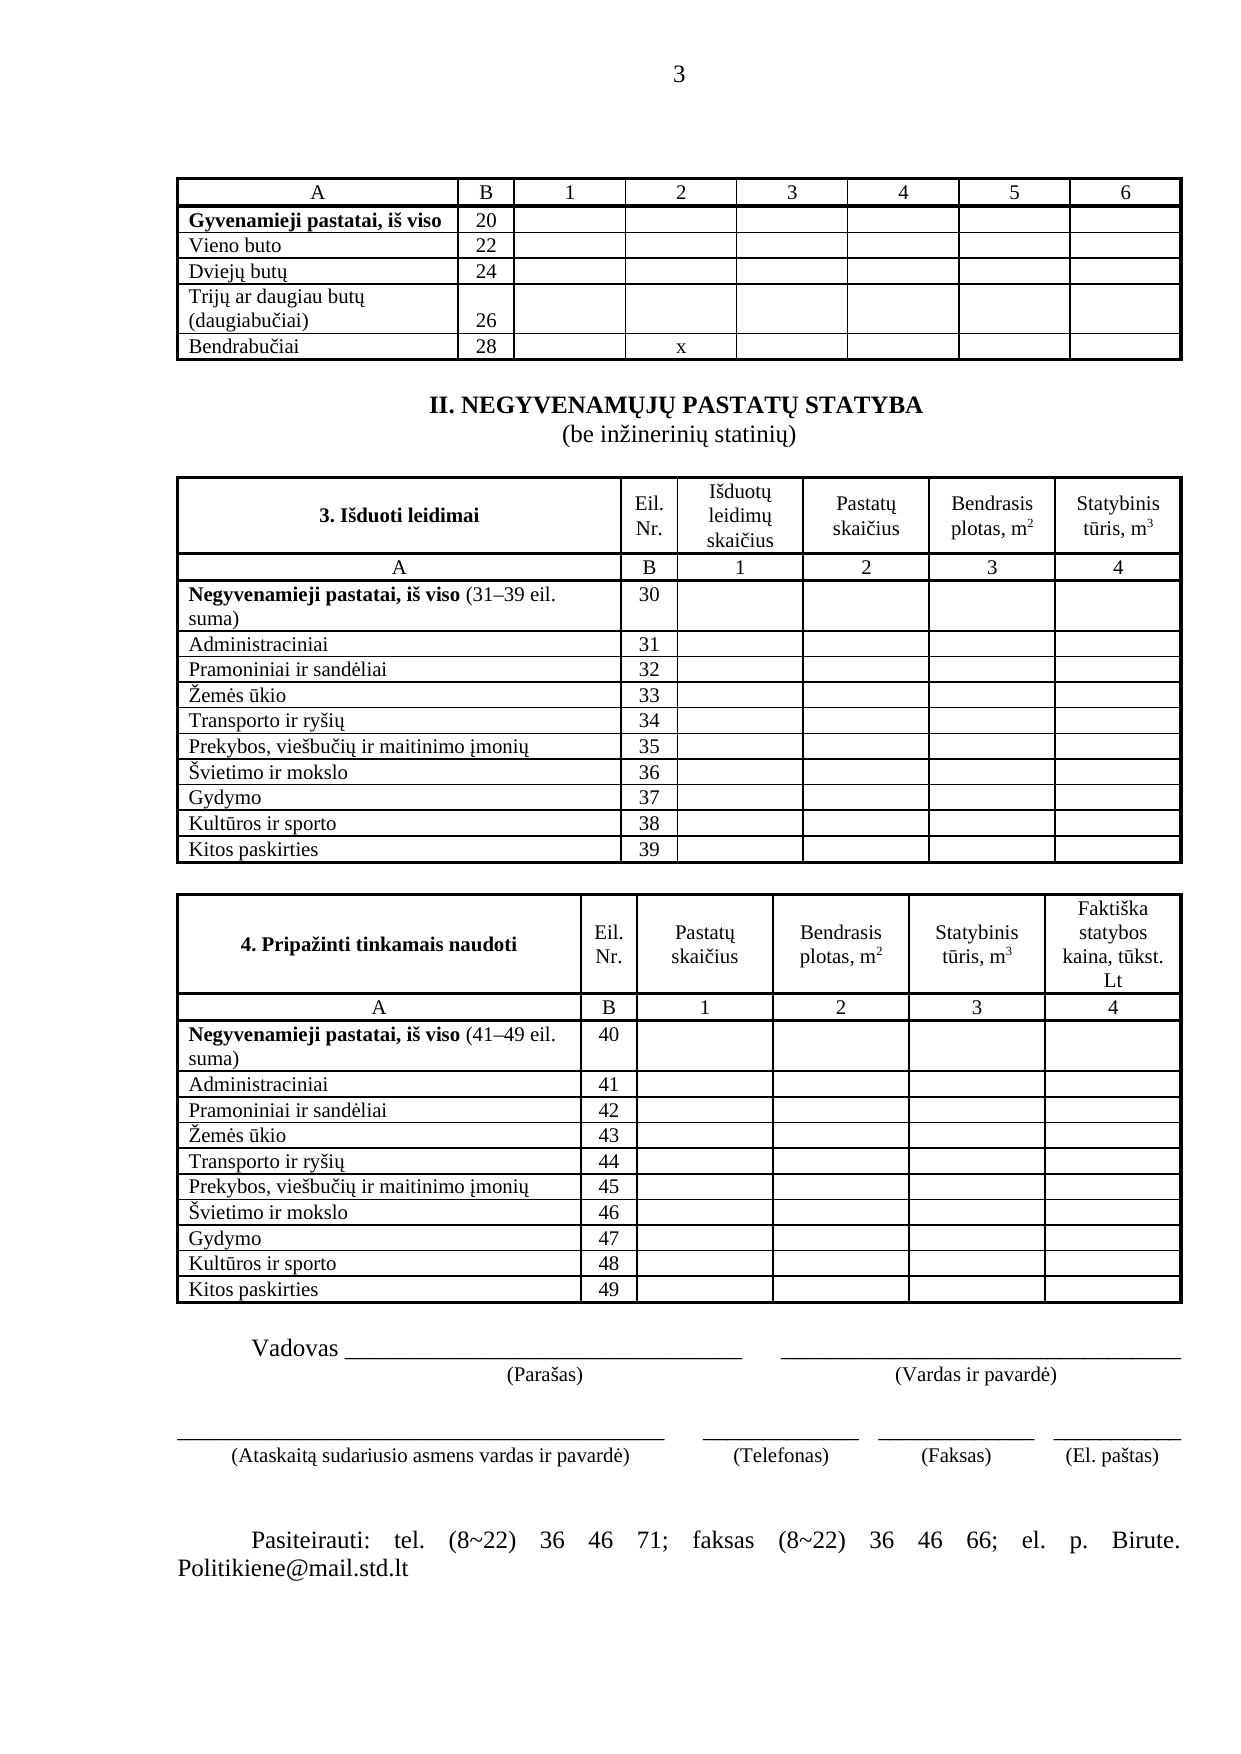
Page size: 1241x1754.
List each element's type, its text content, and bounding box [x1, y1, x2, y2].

table_cell 31 [622, 632, 677, 656]
table_cell [848, 233, 958, 257]
table_cell 38 [622, 811, 677, 835]
table_cell 44 [582, 1149, 636, 1173]
table_cell Gydymo [179, 785, 620, 809]
table_cell 22 [459, 233, 513, 257]
table_cell Negyvenamieji pastatai, iš viso (31–39 eil. suma) [179, 582, 620, 630]
table_cell [626, 233, 736, 257]
table_cell [678, 582, 802, 630]
table_cell [1056, 708, 1179, 732]
table_cell [1056, 632, 1179, 656]
table_cell [774, 1251, 908, 1275]
table_cell [1046, 1277, 1179, 1301]
table_cell [774, 1072, 908, 1096]
table_header Pastatų skaičius [804, 479, 928, 552]
table_cell [1046, 1022, 1179, 1070]
table_cell [1046, 1251, 1179, 1275]
table_cell [804, 785, 928, 809]
table_cell [774, 1022, 908, 1070]
table_cell [678, 734, 802, 758]
table_header Eil. Nr. [622, 479, 677, 552]
table_cell 5 [960, 180, 1069, 204]
table_cell 45 [582, 1175, 636, 1198]
table_cell [774, 1175, 908, 1198]
table_cell [930, 734, 1054, 758]
table_cell [1046, 1072, 1179, 1096]
table_cell Žemės ūkio [179, 1123, 580, 1147]
table_cell [515, 285, 625, 332]
table_cell A [179, 555, 620, 579]
table_cell [930, 837, 1054, 861]
table_header Išduotų leidimų skaičius [678, 479, 802, 552]
table_cell [638, 1022, 772, 1070]
table_cell [930, 760, 1054, 784]
table_cell x [626, 334, 736, 358]
text (be inžinerinių statinių) [177, 419, 1181, 447]
table_cell Kultūros ir sporto [179, 1251, 580, 1275]
table_cell [960, 334, 1069, 358]
table_cell Švietimo ir mokslo [179, 1200, 580, 1224]
table_cell Gydymo [179, 1226, 580, 1250]
text Vadovas [177, 1333, 1181, 1362]
table_cell 4 [1046, 995, 1179, 1019]
table_cell [626, 285, 736, 332]
table_cell [930, 582, 1054, 630]
table_cell 6 [1071, 180, 1179, 204]
table_cell 26 [459, 285, 513, 332]
table_cell Dviejų butų [179, 259, 457, 283]
table_cell Negyvenamieji pastatai, iš viso (41–49 eil. suma) [179, 1022, 580, 1070]
table_cell [1046, 1123, 1179, 1147]
table_cell Pramoniniai ir sandėliai [179, 657, 620, 681]
table_cell [930, 785, 1054, 809]
table_cell 47 [582, 1226, 636, 1250]
table_cell 46 [582, 1200, 636, 1224]
table_cell 33 [622, 683, 677, 707]
table_cell A [179, 995, 580, 1019]
table_cell [638, 1175, 772, 1198]
table_cell [804, 632, 928, 656]
table_cell [910, 1149, 1044, 1173]
table_cell [930, 811, 1054, 835]
table_cell [774, 1149, 908, 1173]
table_cell [910, 1200, 1044, 1224]
table_cell [910, 1175, 1044, 1198]
table_cell 48 [582, 1251, 636, 1275]
table_header 4. Pripažinti tinkamais naudoti [179, 896, 580, 992]
table_cell [960, 285, 1069, 332]
table_cell 43 [582, 1123, 636, 1147]
table_cell [678, 837, 802, 861]
table_cell B [582, 995, 636, 1019]
table_cell 35 [622, 734, 677, 758]
table_cell Transporto ir ryšių [179, 1149, 580, 1173]
table_cell [626, 208, 736, 232]
table_cell [910, 1277, 1044, 1301]
table_cell [737, 259, 847, 283]
table_cell [638, 1277, 772, 1301]
table_cell Gyvenamieji pastatai, iš viso [179, 208, 457, 232]
table_cell [930, 632, 1054, 656]
text (Ataskaitą sudariusio asmens vardas ir pavardė) (Telefonas) (Faksas) (El. paštas) [177, 1443, 1181, 1467]
table_cell Prekybos, viešbučių ir maitinimo įmonių [179, 1175, 580, 1198]
table_cell 1 [678, 555, 802, 579]
table_cell [960, 233, 1069, 257]
table_cell [774, 1277, 908, 1301]
table_cell [515, 208, 625, 232]
table_cell [1056, 683, 1179, 707]
table_cell 32 [622, 657, 677, 681]
table_cell [848, 259, 958, 283]
table_cell [848, 208, 958, 232]
table_cell [910, 1022, 1044, 1070]
table_cell Pramoniniai ir sandėliai [179, 1098, 580, 1122]
table_cell [930, 708, 1054, 732]
table_cell [678, 785, 802, 809]
table_cell [1071, 334, 1179, 358]
table_cell [638, 1200, 772, 1224]
table_cell 4 [1056, 555, 1179, 579]
table_cell [910, 1072, 1044, 1096]
table_cell 24 [459, 259, 513, 283]
table_header Faktiška statybos kaina, tūkst. Lt [1046, 896, 1179, 992]
table_cell [774, 1123, 908, 1147]
table_cell A [179, 180, 457, 204]
table_cell 30 [622, 582, 677, 630]
table_cell [1046, 1200, 1179, 1224]
table_cell 2 [774, 995, 908, 1019]
table_cell Administraciniai [179, 632, 620, 656]
table_cell [960, 259, 1069, 283]
table_cell [737, 208, 847, 232]
table_cell [737, 233, 847, 257]
table_cell Švietimo ir mokslo [179, 760, 620, 784]
table_cell [804, 708, 928, 732]
table_cell 1 [515, 180, 625, 204]
table_header Bendrasis plotas, m2 [774, 896, 908, 992]
table_header Statybinis tūris, m3 [1056, 479, 1179, 552]
table_cell [1056, 811, 1179, 835]
table_cell [1071, 259, 1179, 283]
table_cell 40 [582, 1022, 636, 1070]
table_cell [774, 1200, 908, 1224]
table_cell 36 [622, 760, 677, 784]
table_cell Vieno buto [179, 233, 457, 257]
table_cell [515, 233, 625, 257]
table_cell [638, 1251, 772, 1275]
table_cell [804, 811, 928, 835]
table_cell [515, 259, 625, 283]
table_header Pastatų skaičius [638, 896, 772, 992]
table_cell [910, 1226, 1044, 1250]
table_cell Kultūros ir sporto [179, 811, 620, 835]
table_cell [804, 734, 928, 758]
table_cell 28 [459, 334, 513, 358]
table_cell [1046, 1175, 1179, 1198]
table_cell Kitos paskirties [179, 837, 620, 861]
table_cell 2 [626, 180, 736, 204]
table_cell 42 [582, 1098, 636, 1122]
table_cell [737, 334, 847, 358]
table_cell [804, 760, 928, 784]
table_cell [638, 1123, 772, 1147]
table_cell [678, 760, 802, 784]
table_cell [804, 683, 928, 707]
table_cell [804, 837, 928, 861]
table_cell B [459, 180, 513, 204]
table_cell 3 [930, 555, 1054, 579]
table_header Eil. Nr. [582, 896, 636, 992]
table_cell Žemės ūkio [179, 683, 620, 707]
table_cell [678, 683, 802, 707]
table_cell 4 [848, 180, 958, 204]
table_cell [930, 683, 1054, 707]
table_cell [1046, 1098, 1179, 1122]
table_cell [910, 1251, 1044, 1275]
table_cell [638, 1072, 772, 1096]
table_cell [848, 285, 958, 332]
table_cell [960, 208, 1069, 232]
table_cell [678, 632, 802, 656]
table_cell Prekybos, viešbučių ir maitinimo įmonių [179, 734, 620, 758]
table_cell Kitos paskirties [179, 1277, 580, 1301]
table_cell [1071, 208, 1179, 232]
table_cell [1056, 785, 1179, 809]
table_cell [678, 811, 802, 835]
table_cell [626, 259, 736, 283]
table_header 3. Išduoti leidimai [179, 479, 620, 552]
table_cell [638, 1226, 772, 1250]
table_cell [848, 334, 958, 358]
table_cell [1071, 285, 1179, 332]
table_cell [804, 657, 928, 681]
table_cell [774, 1226, 908, 1250]
text (Parašas) (Vardas ir pavardė) [177, 1362, 1181, 1386]
table_cell 1 [638, 995, 772, 1019]
table_cell [804, 582, 928, 630]
table_cell [1056, 582, 1179, 630]
table_cell 3 [910, 995, 1044, 1019]
table_cell [638, 1098, 772, 1122]
table_cell [737, 285, 847, 332]
table_cell 41 [582, 1072, 636, 1096]
table_cell 39 [622, 837, 677, 861]
table_cell Trijų ar daugiau butų (daugiabučiai) [179, 285, 457, 332]
table_cell [1046, 1226, 1179, 1250]
table_cell 37 [622, 785, 677, 809]
table_cell [1071, 233, 1179, 257]
table_cell [515, 334, 625, 358]
text Pasiteirauti: tel. (8~22) 36 46 71; faksas (8~22) 36 46 66; el. p. Birute. Politikiene@mail.std.lt [177, 1525, 1181, 1582]
table_cell [930, 657, 1054, 681]
table_cell [678, 657, 802, 681]
table_cell [638, 1149, 772, 1173]
text II. negyvenamųjų pastatų statybA [177, 390, 1181, 419]
table_cell [1056, 734, 1179, 758]
table_cell [1056, 760, 1179, 784]
table_cell Bendrabučiai [179, 334, 457, 358]
table_cell [1056, 837, 1179, 861]
table_header Statybinis tūris, m3 [910, 896, 1044, 992]
table_cell Administraciniai [179, 1072, 580, 1096]
table_cell [910, 1123, 1044, 1147]
table_cell 49 [582, 1277, 636, 1301]
table_cell 2 [804, 555, 928, 579]
table_cell B [622, 555, 677, 579]
table_cell [678, 708, 802, 732]
table_cell Transporto ir ryšių [179, 708, 620, 732]
table_cell [1056, 657, 1179, 681]
table_cell [1046, 1149, 1179, 1173]
table_cell 3 [737, 180, 847, 204]
table_cell [910, 1098, 1044, 1122]
table_cell 34 [622, 708, 677, 732]
table_header Bendrasis plotas, m2 [930, 479, 1054, 552]
table_cell [774, 1098, 908, 1122]
table_cell 20 [459, 208, 513, 232]
